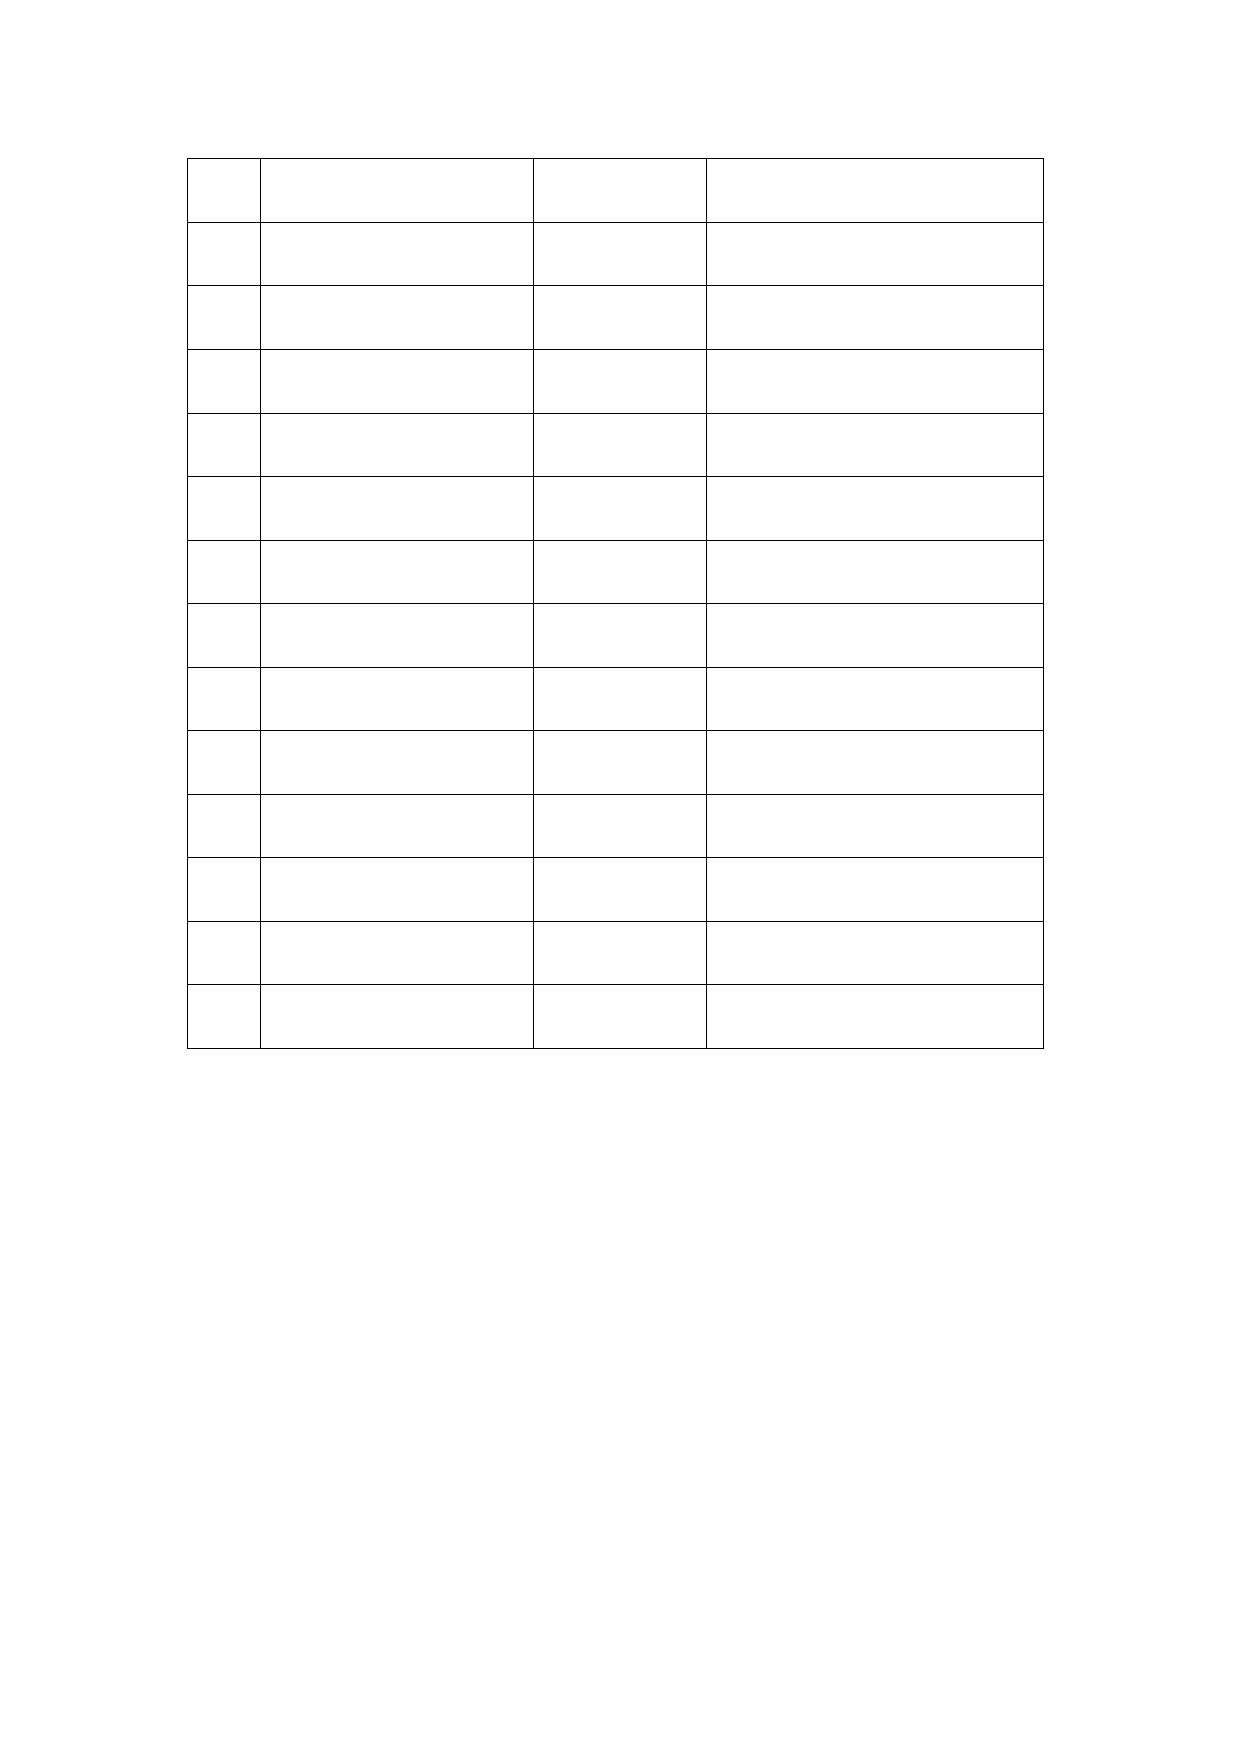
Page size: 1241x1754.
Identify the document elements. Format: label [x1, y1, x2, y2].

table_cell [707, 350, 1043, 412]
table_cell [261, 668, 533, 730]
table_cell [188, 350, 260, 412]
table_cell [707, 795, 1043, 857]
table_cell [188, 414, 260, 476]
table_cell [261, 286, 533, 349]
table_cell [261, 159, 533, 222]
table_cell [261, 731, 533, 794]
table_cell [534, 922, 706, 984]
table_cell [707, 922, 1043, 984]
table_cell [261, 985, 533, 1048]
table_cell [188, 985, 260, 1048]
table_cell [534, 604, 706, 667]
table_cell [261, 541, 533, 603]
table_cell [707, 985, 1043, 1048]
table_cell [188, 286, 260, 349]
table_cell [534, 286, 706, 349]
table_cell [707, 286, 1043, 349]
table_cell [534, 223, 706, 285]
table_cell [707, 604, 1043, 667]
table_cell [534, 795, 706, 857]
table_cell [188, 668, 260, 730]
table_cell [707, 858, 1043, 921]
table_cell [188, 731, 260, 794]
table_cell [534, 731, 706, 794]
table_cell [261, 223, 533, 285]
table_cell [188, 223, 260, 285]
table_cell [188, 858, 260, 921]
table_cell [707, 414, 1043, 476]
table_cell [534, 350, 706, 412]
table_cell [534, 477, 706, 539]
table_cell [261, 858, 533, 921]
table_cell [188, 604, 260, 667]
table_cell [707, 541, 1043, 603]
table_cell [261, 604, 533, 667]
table_cell [188, 159, 260, 222]
table_cell [534, 668, 706, 730]
table_cell [534, 858, 706, 921]
table_cell [707, 668, 1043, 730]
table_cell [188, 541, 260, 603]
table_cell [261, 477, 533, 539]
table_cell [707, 223, 1043, 285]
table_cell [534, 985, 706, 1048]
table_cell [188, 922, 260, 984]
table_cell [707, 477, 1043, 539]
table_cell [534, 541, 706, 603]
table_cell [707, 159, 1043, 222]
table_cell [261, 795, 533, 857]
table_cell [261, 922, 533, 984]
table_cell [534, 414, 706, 476]
table_cell [188, 795, 260, 857]
table_cell [188, 477, 260, 539]
table_cell [261, 350, 533, 412]
table_cell [707, 731, 1043, 794]
table_cell [534, 159, 706, 222]
table_cell [261, 414, 533, 476]
